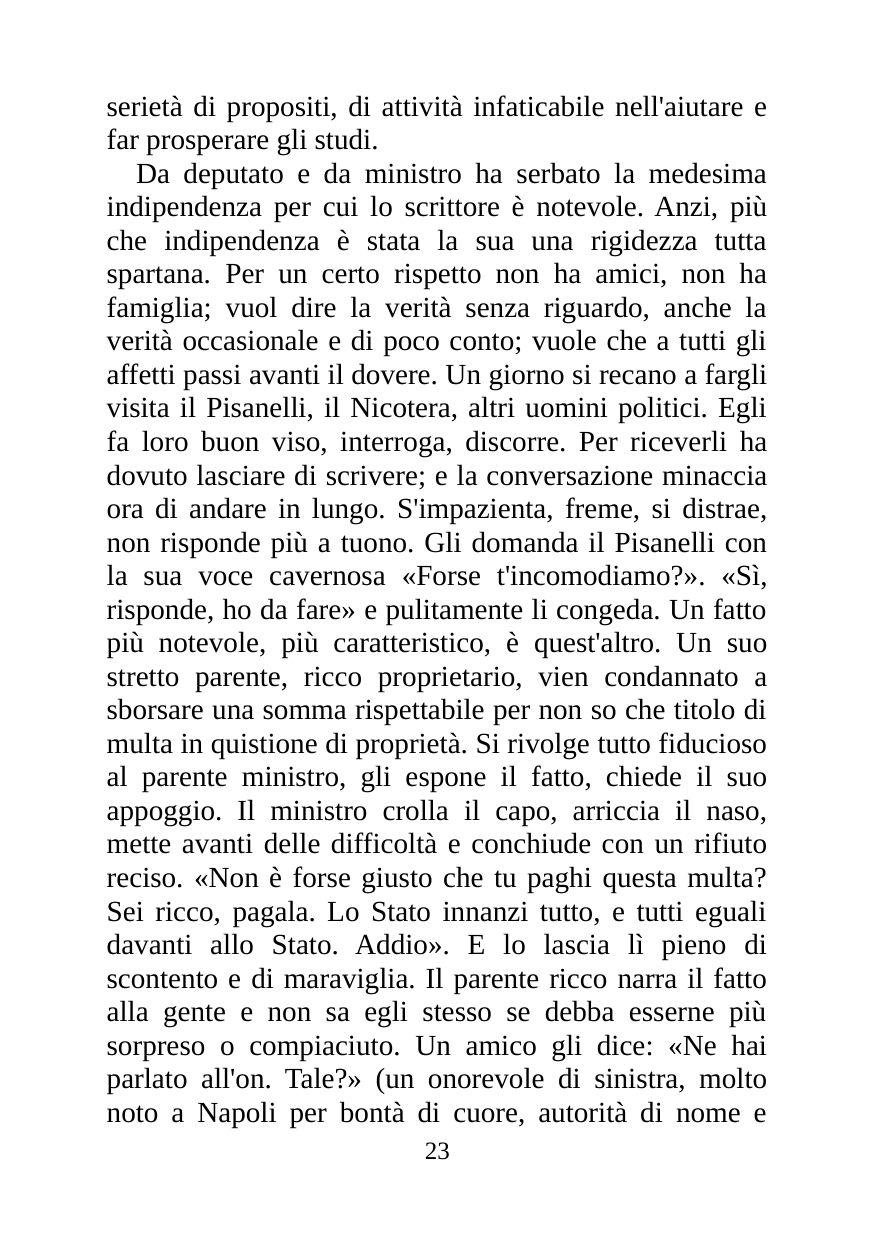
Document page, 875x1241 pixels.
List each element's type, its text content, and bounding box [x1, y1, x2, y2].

text serietà di propositi, di attività infaticabile nell'aiutare e far prosperare gli studi. [106, 89, 768, 156]
text Da deputato e da ministro ha serbato la medesima indipendenza per cui lo scrittore è notevole. Anzi, più che indipendenza è stata la sua una rigidezza tutta spartana. Per un certo rispetto non ha amici, non ha famiglia; vuol dire la verità senza riguardo, anche la verità occasionale e di poco conto; vuole che a tutti gli affetti passi avanti il dovere. Un giorno si recano a fargli visita il Pisanelli, il Nicotera, altri uomini politici. Egli fa loro buon viso, interroga, discorre. Per riceverli ha dovuto lasciare di scrivere; e la conversazione minaccia ora di andare in lungo. S'impazienta, freme, si distrae, non risponde più a tuono. Gli domanda il Pisanelli con la sua voce cavernosa «Forse t'incomodiamo?». «Sì, risponde, ho da fare» e pulitamente li congeda. Un fatto più notevole, più caratteristico, è quest'altro. Un suo stretto parente, ricco proprietario, vien condannato a sborsare una somma rispettabile per non so che titolo di multa in quistione di proprietà. Si rivolge tutto fiducioso al parente ministro, gli espone il fatto, chiede il suo appoggio. Il ministro crolla il capo, arriccia il naso, mette avanti delle difficoltà e conchiude con un rifiuto reciso. «Non è forse giusto che tu paghi questa multa? Sei ricco, pagala. Lo Stato innanzi tutto, e tutti eguali davanti allo Stato. Addio». E lo lascia lì pieno di scontento e di maraviglia. Il parente ricco narra il fatto alla gente e non sa egli stesso se debba esserne più sorpreso o compiaciuto. Un amico gli dice: «Ne hai parlato all'on. Tale?» (un onorevole di sinistra, molto noto a Napoli per bontà di cuore, autorità di nome e [106, 156, 768, 1128]
